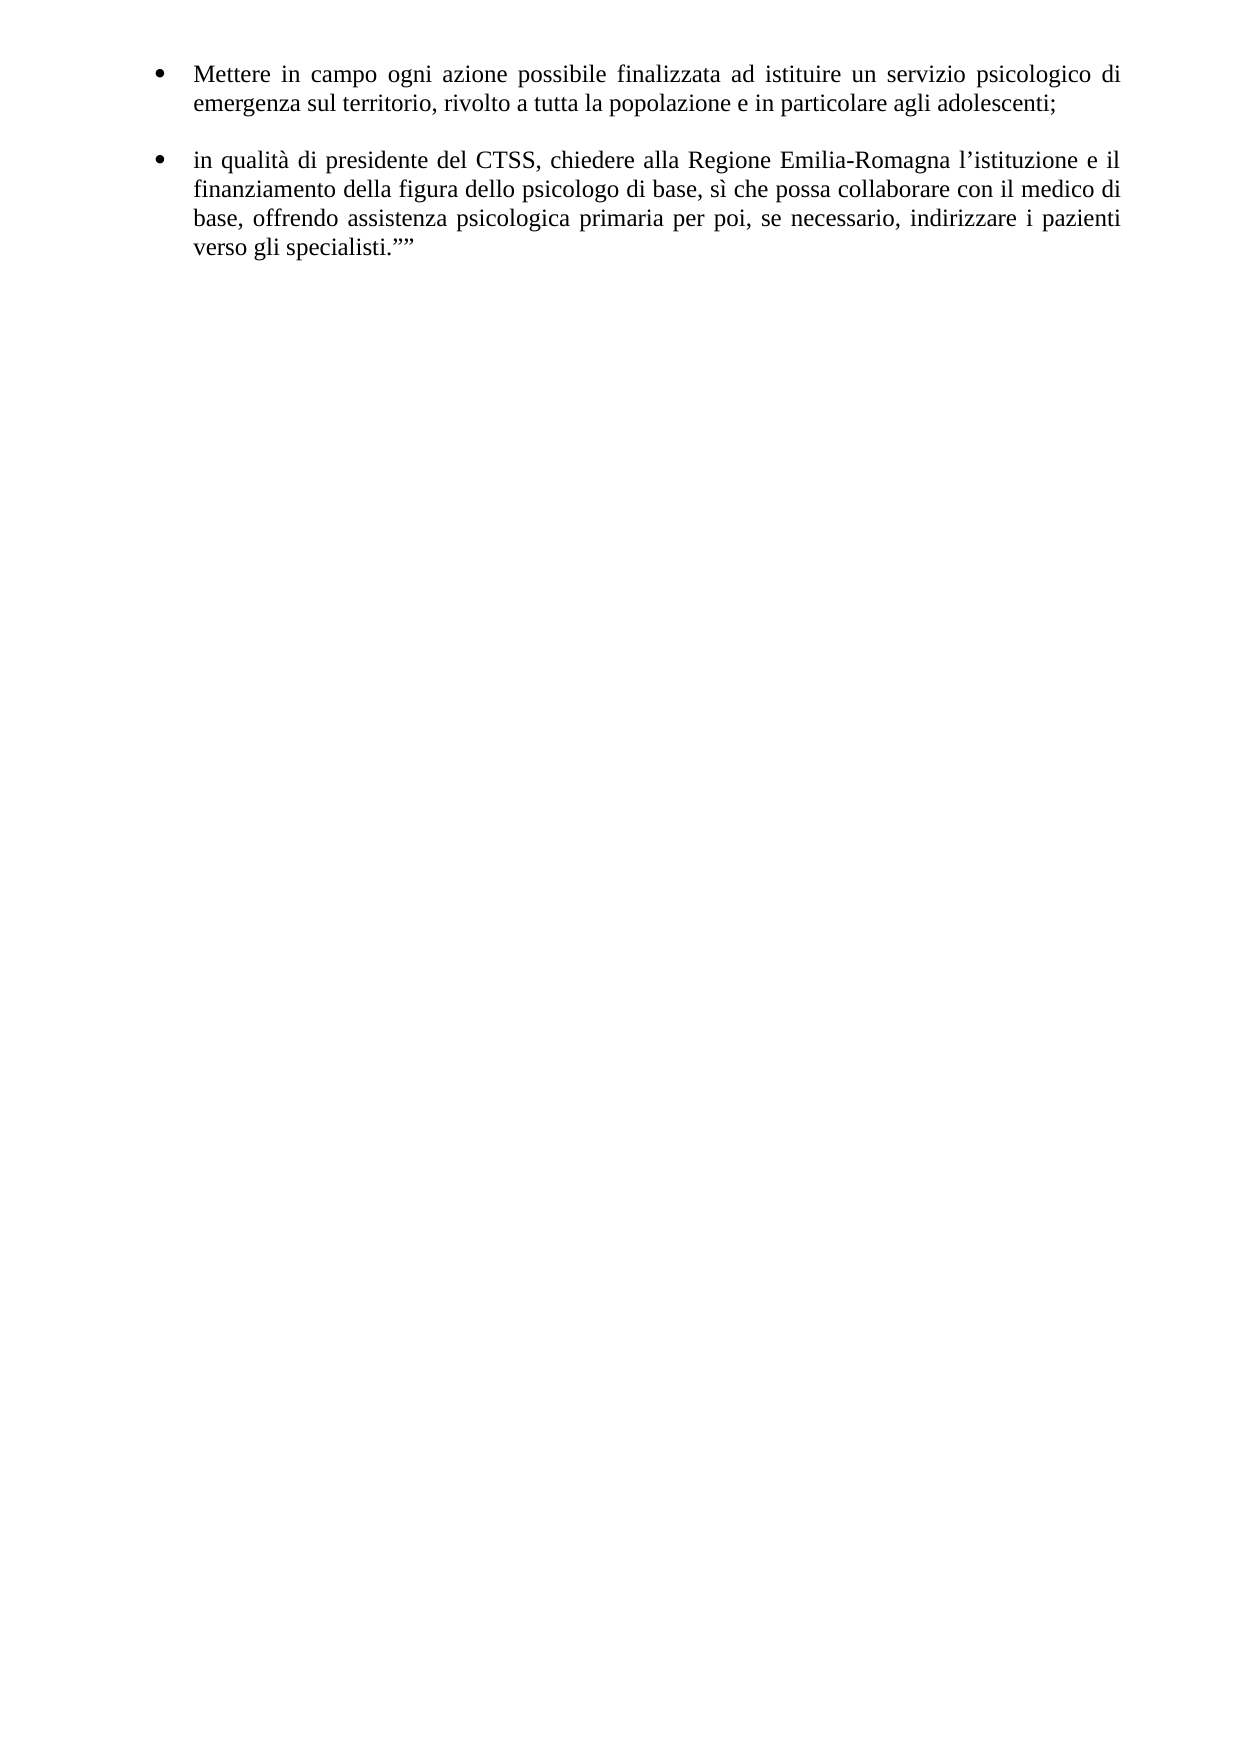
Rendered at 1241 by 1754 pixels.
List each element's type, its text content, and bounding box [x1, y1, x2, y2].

list Mettere in campo ogni azione possibile finalizzata ad istituire un servizio psicologico di emergenza sul territorio, rivolto a tutta la popolazione e in particolare agli adolescenti; [156, 59, 1122, 117]
list in qualità di presidente del CTSS, chiedere alla Regione Emilia-Romagna l’istituzione e il finanziamento della figura dello psicologo di base, sì che possa collaborare con il medico di base, offrendo assistenza psicologica primaria per poi, se necessario, indirizzare i pazienti verso gli specialisti.”” [156, 145, 1122, 260]
